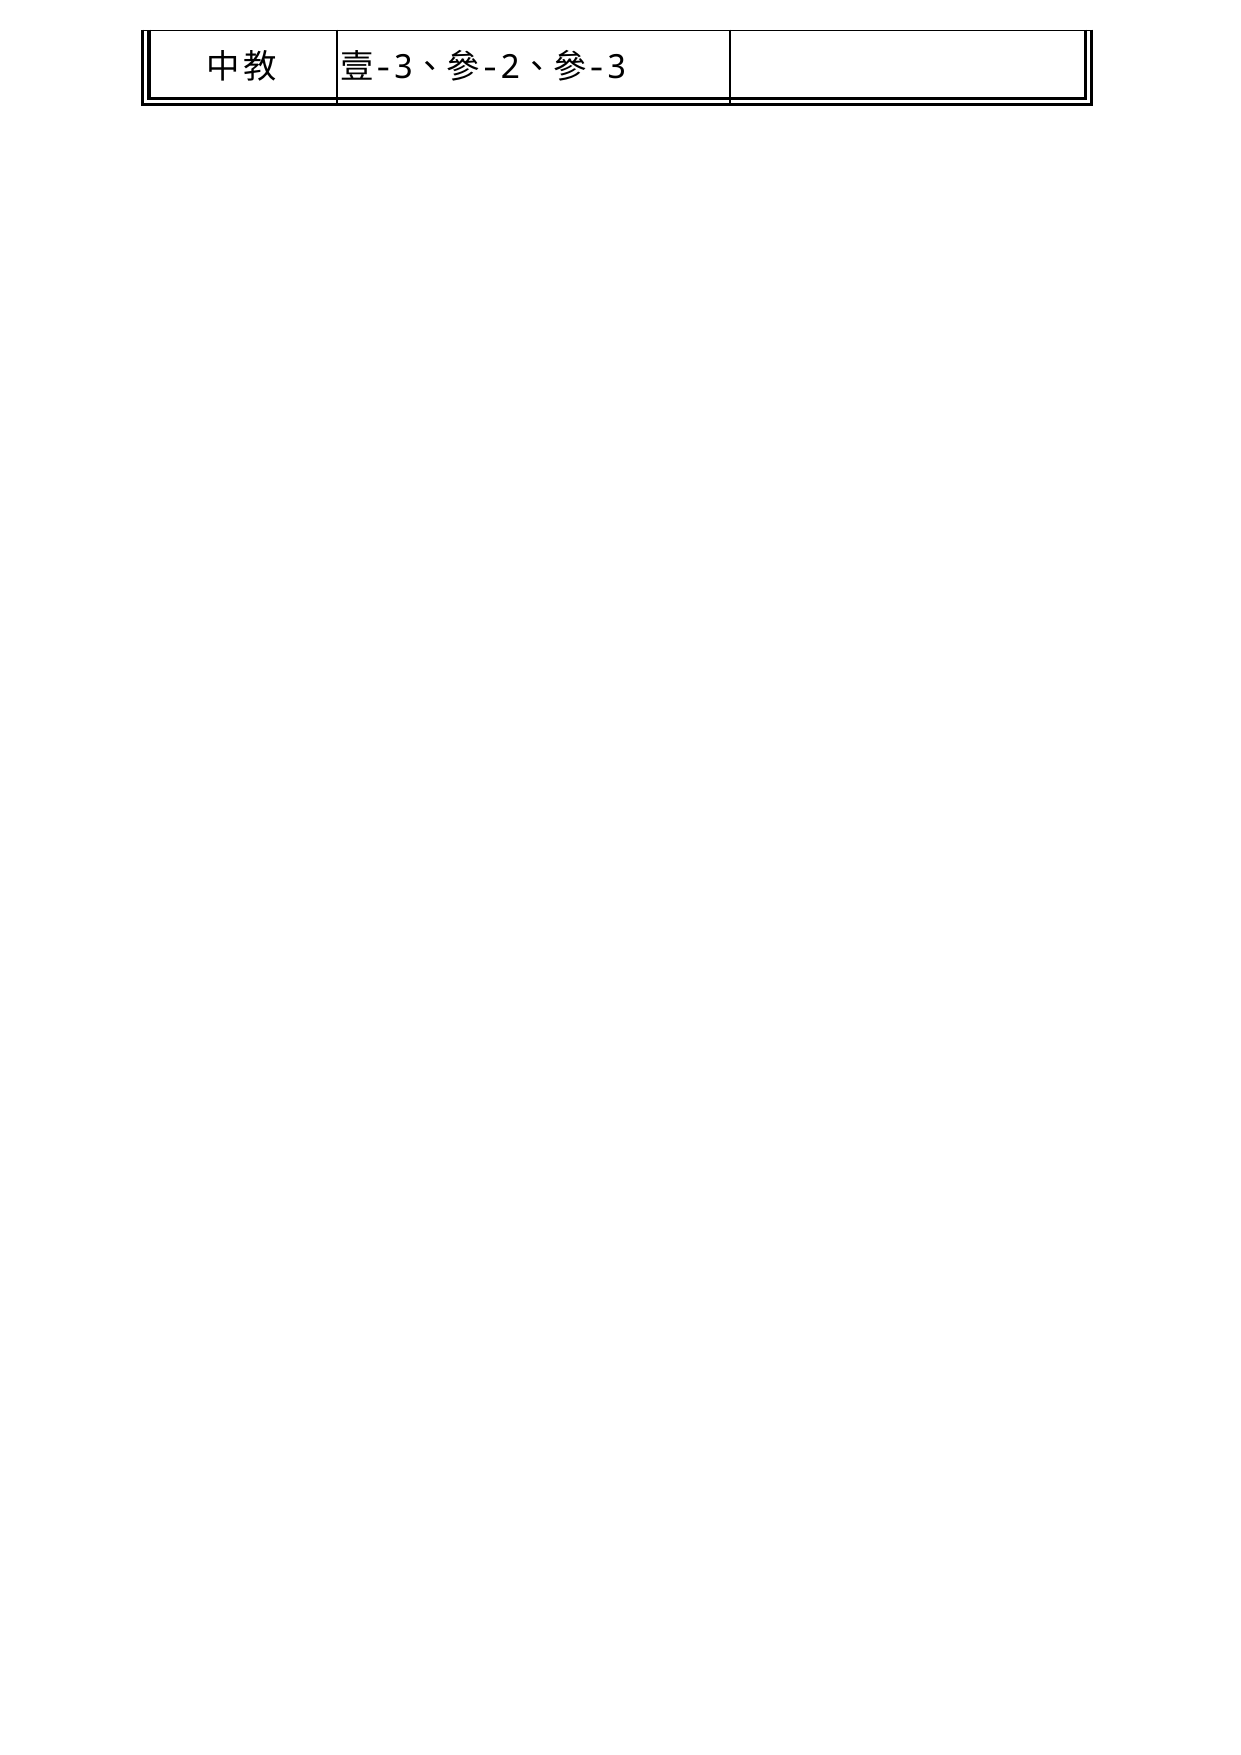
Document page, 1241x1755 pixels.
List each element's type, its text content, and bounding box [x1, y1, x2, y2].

table_cell 壹-3、參-2、參-3 [338, 31, 729, 97]
table_cell [731, 31, 1084, 97]
table_cell 中教 [151, 31, 336, 97]
